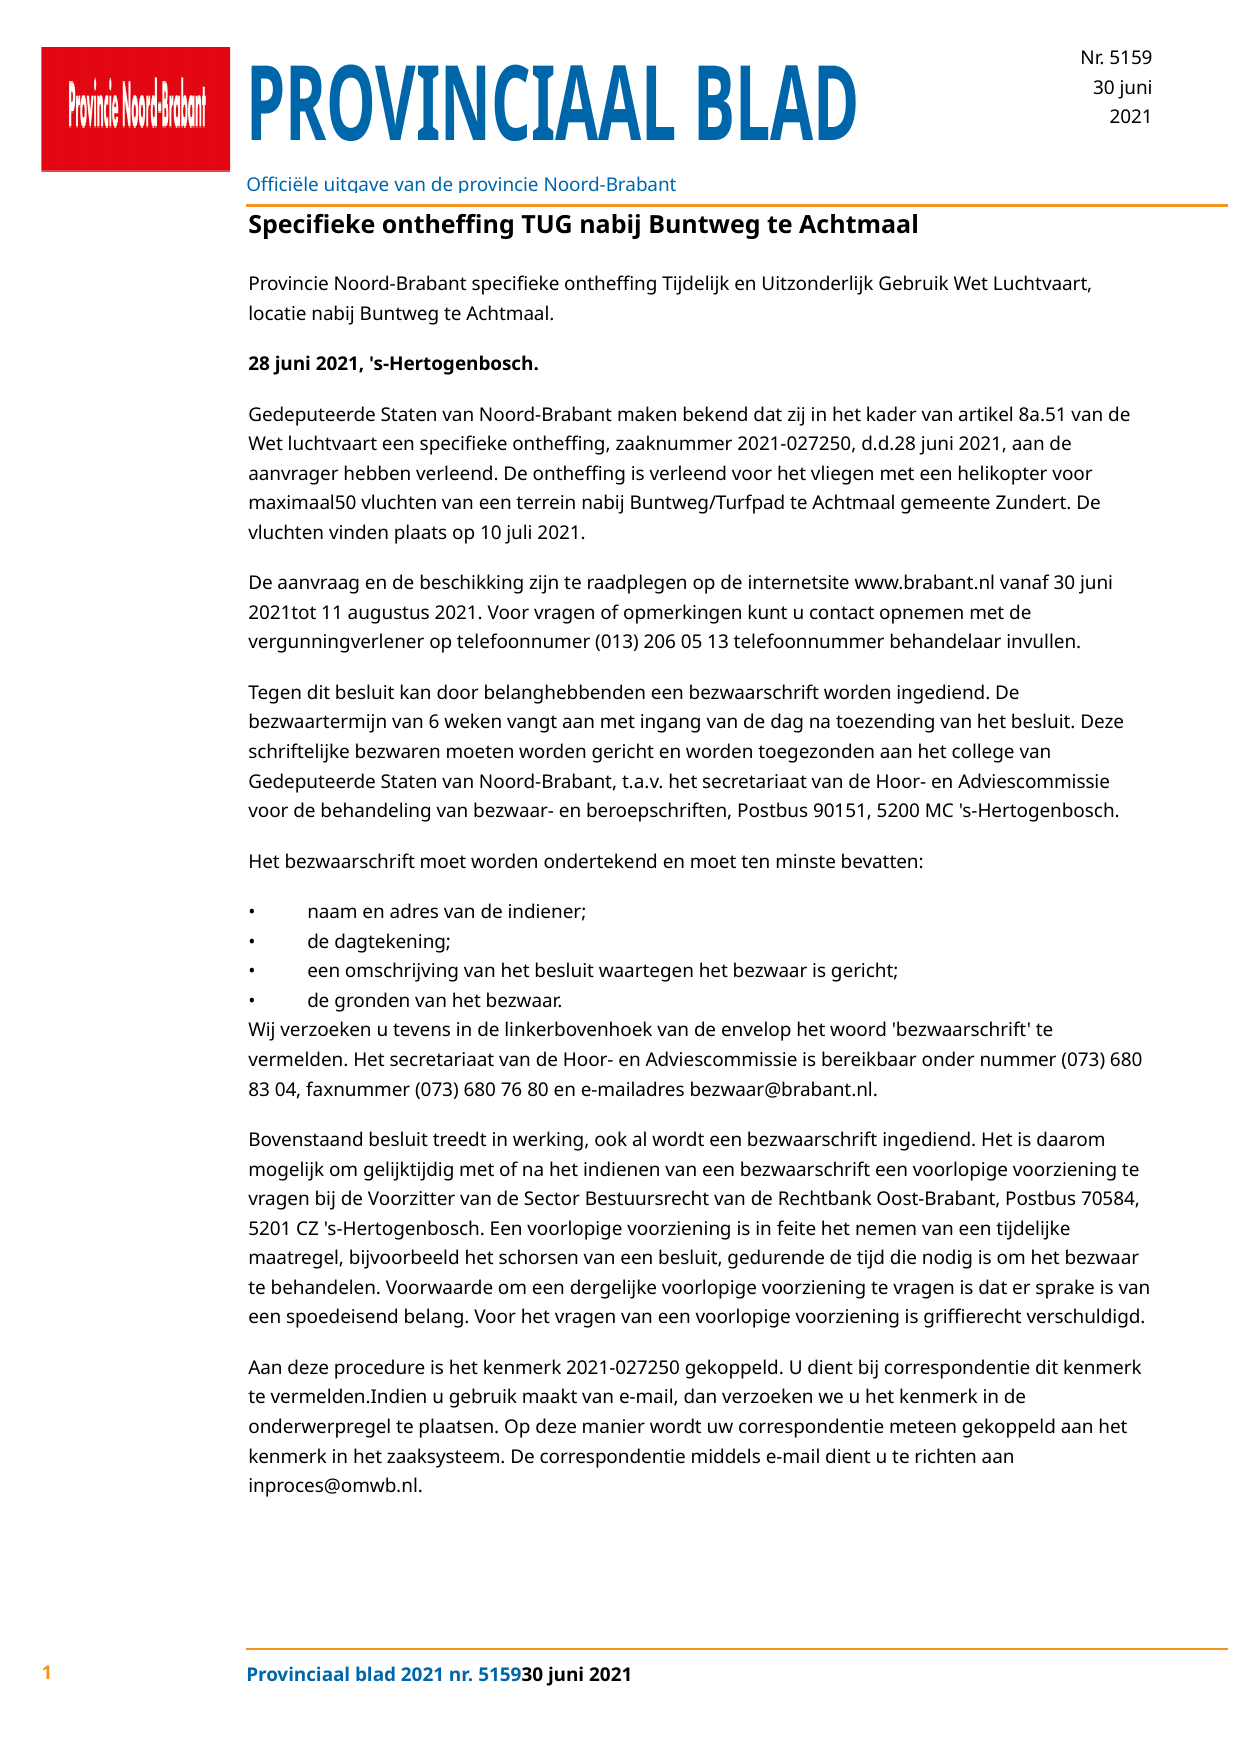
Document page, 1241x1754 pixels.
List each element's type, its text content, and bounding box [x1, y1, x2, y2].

text Aan deze procedure is het kenmerk 2021-027250 gekoppeld. U dient bij correspondentie dit kenmerk te vermelden.Indien u gebruik maakt van e-mail, dan verzoeken we u het kenmerk in de onderwerpregel te plaatsen. Op deze manier wordt uw correspondentie meteen gekoppeld aan het kenmerk in het zaaksysteem. De correspondentie middels e-mail dient u te richten aan inproces@omwb.nl. [248, 1354, 1152, 1498]
list de gronden van het bezwaar. [248, 987, 1152, 1013]
list de dagtekening; [248, 928, 1152, 953]
list een omschrijving van het besluit waartegen het bezwaar is gericht; [248, 957, 1152, 983]
text Tegen dit besluit kan door belanghebbenden een bezwaarschrift worden ingediend. De bezwaartermijn van 6 weken vangt aan met ingang van de dag na toezending van het besluit. Deze schriftelijke bezwaren moeten worden gericht en worden toegezonden aan het college van Gedeputeerde Staten van Noord-Brabant, t.a.v. het secretariaat van de Hoor- en Adviescommissie voor de behandeling van bezwaar- en beroepschriften, Postbus 90151, 5200 MC 's-Hertogenbosch. [248, 679, 1152, 823]
list naam en adres van de indiener; [248, 898, 1152, 924]
text Provincie Noord-Brabant specifieke ontheffing Tijdelijk en Uitzonderlijk Gebruik Wet Luchtvaart, locatie nabij Buntweg te Achtmaal. [248, 270, 1152, 326]
text Specifieke ontheffing TUG nabij Buntweg te Achtmaal [248, 207, 1152, 241]
text Wij verzoeken u tevens in de linkerbovenhoek van de envelop het woord 'bezwaarschrift' te vermelden. Het secretariaat van de Hoor- en Adviescommissie is bereikbaar onder nummer (073) 680 83 04, faxnummer (073) 680 76 80 en e-mailadres bezwaar@brabant.nl. [248, 1017, 1152, 1101]
text De aanvraag en de beschikking zijn te raadplegen op de internetsite www.brabant.nl vanaf 30 juni 2021tot 11 augustus 2021. Voor vragen of opmerkingen kunt u contact opnemen met de vergunningverlener op telefoonnumer (013) 206 05 13 telefoonnummer behandelaar invullen. [248, 569, 1152, 654]
text 28 juni 2021, 's-Hertogenbosch. [248, 350, 1152, 376]
text Bovenstaand besluit treedt in werking, ook al wordt een bezwaarschrift ingediend. Het is daarom mogelijk om gelijktijdig met of na het indienen van een bezwaarschrift een voorlopige voorziening te vragen bij de Voorzitter van de Sector Bestuursrecht van de Rechtbank Oost-Brabant, Postbus 70584, 5201 CZ 's-Hertogenbosch. Een voorlopige voorziening is in feite het nemen van een tijdelijke maatregel, bijvoorbeeld het schorsen van een besluit, gedurende de tijd die nodig is om het bezwaar te behandelen. Voorwaarde om een dergelijke voorlopige voorziening te vragen is dat er sprake is van een spoedeisend belang. Voor het vragen van een voorlopige voorziening is griffierecht verschuldigd. [248, 1126, 1152, 1329]
text Het bezwaarschrift moet worden ondertekend en moet ten minste bevatten: [248, 848, 1152, 873]
text Gedeputeerde Staten van Noord-Brabant maken bekend dat zij in het kader van artikel 8a.51 van de Wet luchtvaart een specifieke ontheffing, zaaknummer 2021-027250, d.d.28 juni 2021, aan de aanvrager hebben verleend. De ontheffing is verleend voor het vliegen met een helikopter voor maximaal50 vluchten van een terrein nabij Buntweg/Turfpad te Achtmaal gemeente Zundert. De vluchten vinden plaats op 10 juli 2021. [248, 401, 1152, 545]
picture [41, 47, 231, 172]
